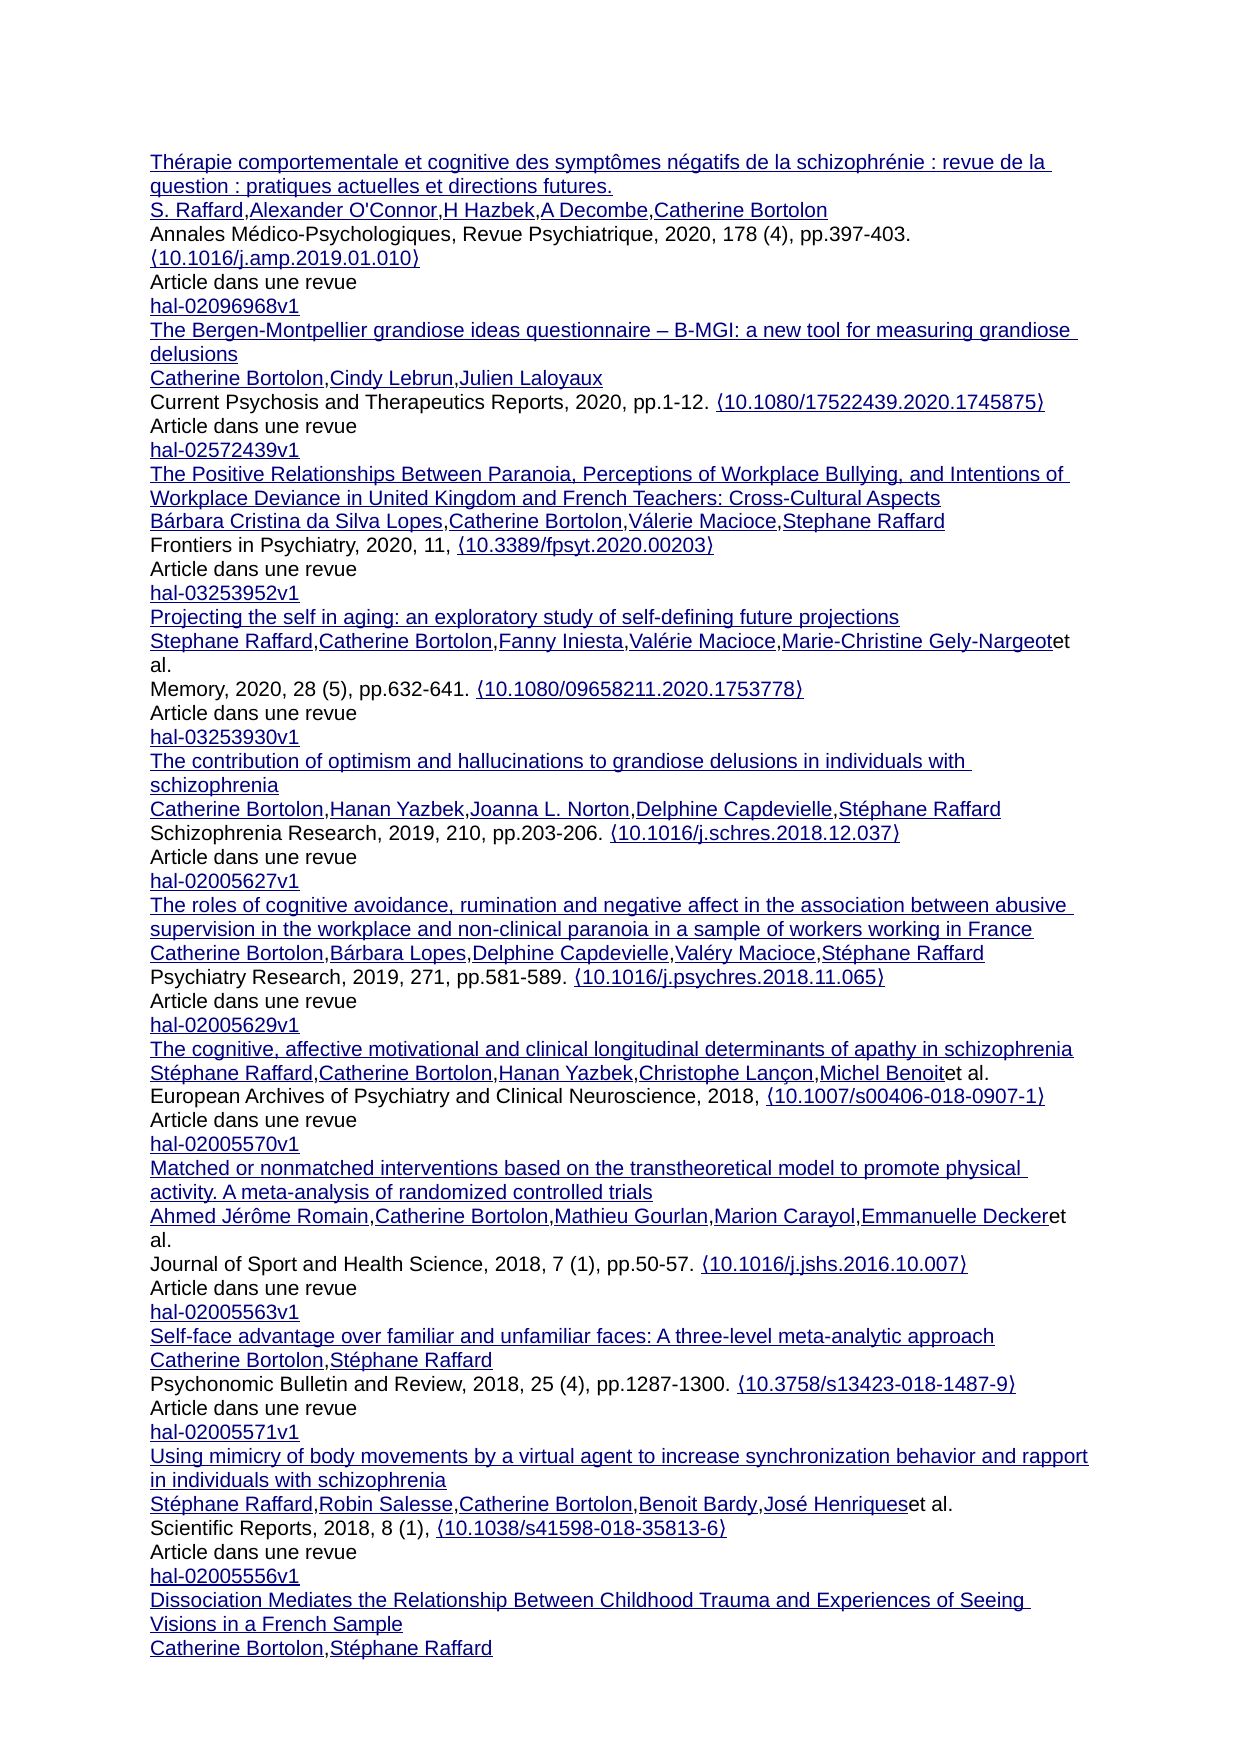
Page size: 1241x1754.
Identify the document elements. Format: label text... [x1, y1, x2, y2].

table_cell Using mimicry of body movements by a virtual agent to increase synchronization behavior and rapport in individuals with schizophrenia Stéphane Raffard,Robin Salesse,Catherine Bortolon,Benoit Bardy,José Henriqueset al. Scientific Reports, 2018, 8 (1), ⟨10.1038/s41598-018-35813-6⟩ Article dans une revue hal-02005556v1 [150, 1444, 1090, 1587]
table_cell The roles of cognitive avoidance, rumination and negative affect in the association between abusive supervision in the workplace and non-clinical paranoia in a sample of workers working in France Catherine Bortolon,Bárbara Lopes,Delphine Capdevielle,Valéry Macioce,Stéphane Raffard Psychiatry Research, 2019, 271, pp.581-589. ⟨10.1016/j.psychres.2018.11.065⟩ Article dans une revue hal-02005629v1 [150, 893, 1090, 1036]
table_cell The Positive Relationships Between Paranoia, Perceptions of Workplace Bullying, and Intentions of Workplace Deviance in United Kingdom and French Teachers: Cross-Cultural Aspects Bárbara Cristina da Silva Lopes,Catherine Bortolon,Válerie Macioce,Stephane Raffard Frontiers in Psychiatry, 2020, 11, ⟨10.3389/fpsyt.2020.00203⟩ Article dans une revue hal-03253952v1 [150, 461, 1090, 605]
table_cell Projecting the self in aging: an exploratory study of self-defining future projections Stephane Raffard,Catherine Bortolon,Fanny Iniesta,Valérie Macioce,Marie-Christine Gely-Nargeotet al. Memory, 2020, 28 (5), pp.632-641. ⟨10.1080/09658211.2020.1753778⟩ Article dans une revue hal-03253930v1 [150, 605, 1090, 749]
table_cell The cognitive, affective motivational and clinical longitudinal determinants of apathy in schizophrenia Stéphane Raffard,Catherine Bortolon,Hanan Yazbek,Christophe Lançon,Michel Benoitet al. European Archives of Psychiatry and Clinical Neuroscience, 2018, ⟨10.1007/s00406-018-0907-1⟩ Article dans une revue hal-02005570v1 [150, 1036, 1090, 1156]
table_cell The contribution of optimism and hallucinations to grandiose delusions in individuals with schizophrenia Catherine Bortolon,Hanan Yazbek,Joanna L. Norton,Delphine Capdevielle,Stéphane Raffard Schizophrenia Research, 2019, 210, pp.203-206. ⟨10.1016/j.schres.2018.12.037⟩ Article dans une revue hal-02005627v1 [150, 749, 1090, 893]
table_cell Thérapie comportementale et cognitive des symptômes négatifs de la schizophrénie : revue de la question : pratiques actuelles et directions futures. S. Raffard,Alexander O'Connor,H Hazbek,A Decombe,Catherine Bortolon Annales Médico-Psychologiques, Revue Psychiatrique, 2020, 178 (4), pp.397-403. ⟨10.1016/j.amp.2019.01.010⟩ Article dans une revue hal-02096968v1 [150, 150, 1090, 318]
table_cell Matched or nonmatched interventions based on the transtheoretical model to promote physical activity. A meta-analysis of randomized controlled trials Ahmed Jérôme Romain,Catherine Bortolon,Mathieu Gourlan,Marion Carayol,Emmanuelle Deckeret al. Journal of Sport and Health Science, 2018, 7 (1), pp.50-57. ⟨10.1016/j.jshs.2016.10.007⟩ Article dans une revue hal-02005563v1 [150, 1156, 1090, 1324]
table_cell Self-face advantage over familiar and unfamiliar faces: A three-level meta-analytic approach Catherine Bortolon,Stéphane Raffard Psychonomic Bulletin and Review, 2018, 25 (4), pp.1287-1300. ⟨10.3758/s13423-018-1487-9⟩ Article dans une revue hal-02005571v1 [150, 1324, 1090, 1444]
table_cell The Bergen-Montpellier grandiose ideas questionnaire – B-MGI: a new tool for measuring grandiose delusions Catherine Bortolon,Cindy Lebrun,Julien Laloyaux Current Psychosis and Therapeutics Reports, 2020, pp.1-12. ⟨10.1080/17522439.2020.1745875⟩ Article dans une revue hal-02572439v1 [150, 318, 1090, 461]
table_cell Dissociation Mediates the Relationship Between Childhood Trauma and Experiences of Seeing Visions in a French Sample Catherine Bortolon,Stéphane Raffard [150, 1588, 1090, 1659]
